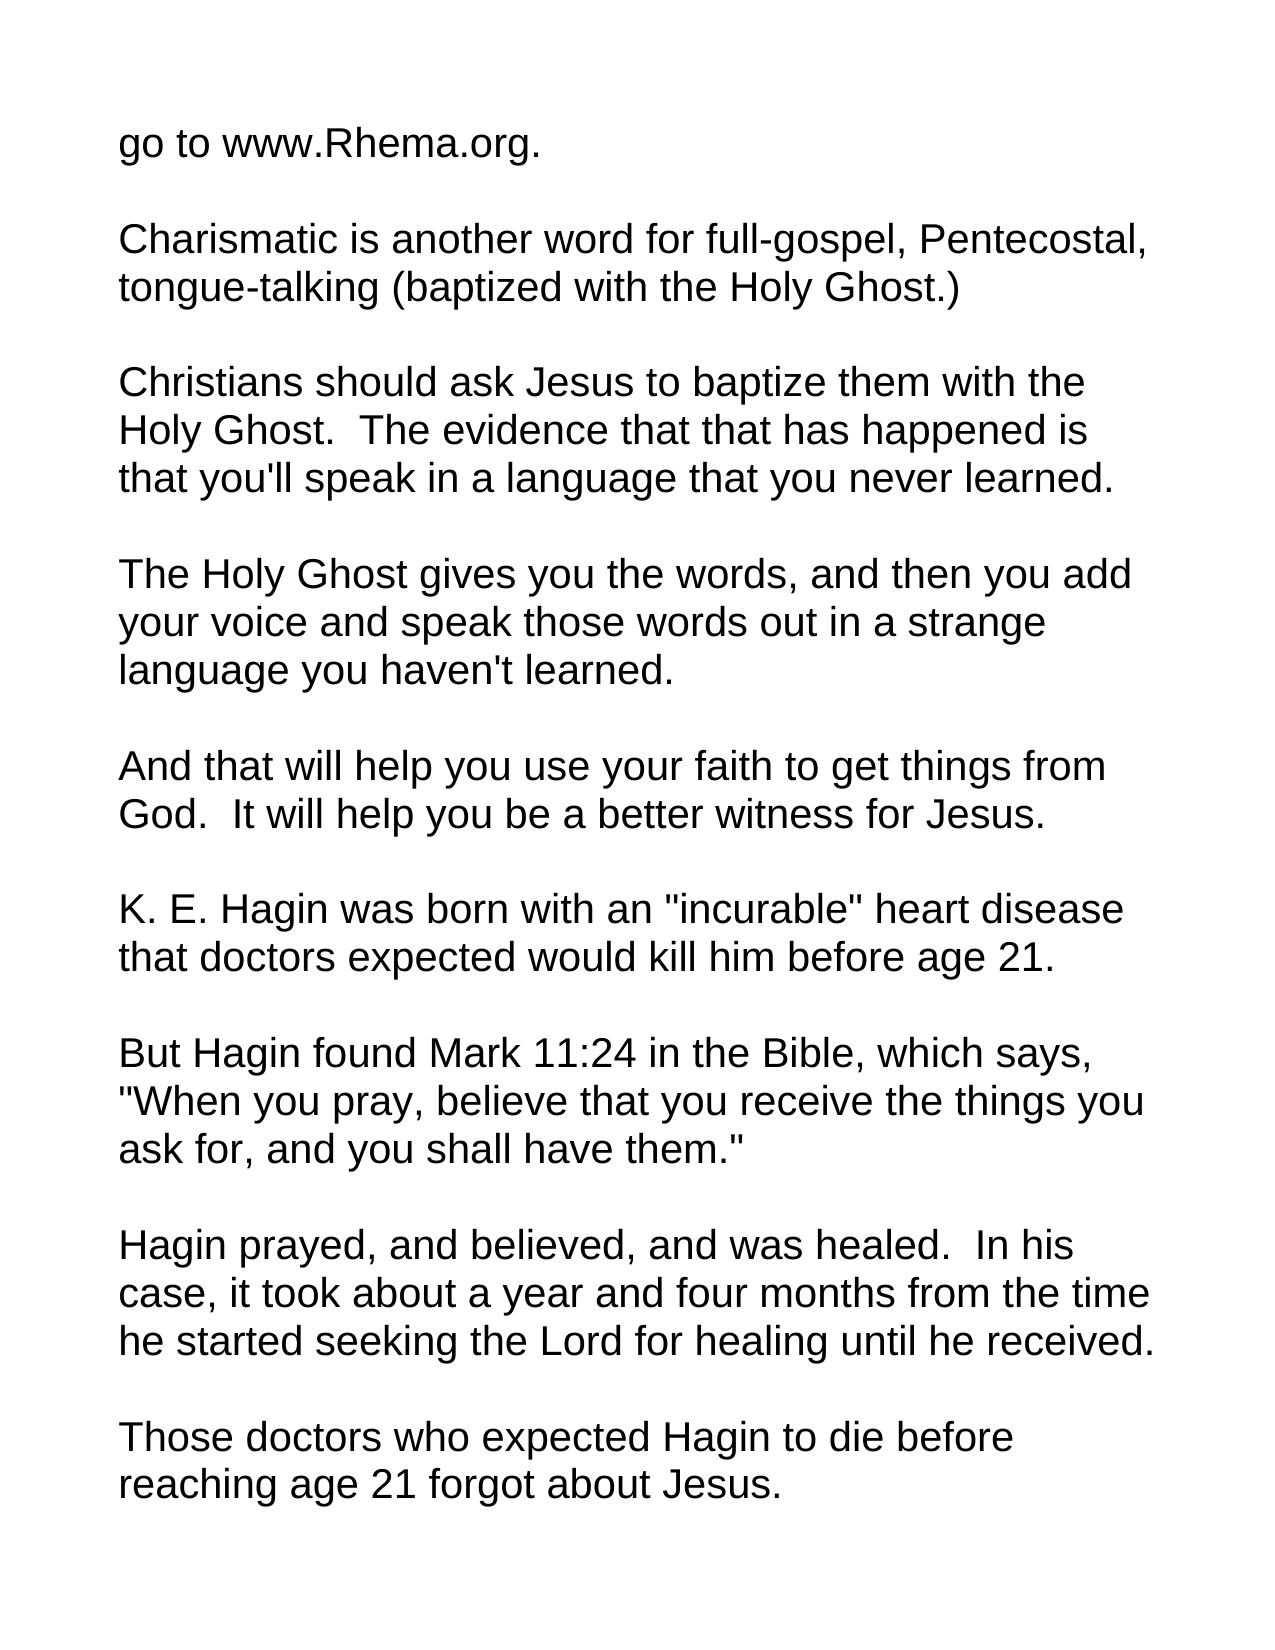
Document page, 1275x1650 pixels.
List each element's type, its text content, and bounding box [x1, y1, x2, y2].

text Hagin prayed, and believed, and was healed. In his case, it took about a year and four months from the time he started seeking the Lord for healing until he received. [118, 1220, 1157, 1364]
text go to www.Rhema.org. [118, 118, 1157, 166]
text The Holy Ghost gives you the words, and then you add your voice and speak those words out in a strange language you haven't learned. [118, 549, 1157, 693]
text K. E. Hagin was born with an "incurable" heart disease that doctors expected would kill him before age 21. [118, 885, 1157, 981]
text Those doctors who expected Hagin to die before reaching age 21 forgot about Jesus. [118, 1412, 1157, 1508]
text And that will help you use your faith to get things from God. It will help you be a better witness for Jesus. [118, 741, 1157, 837]
text Charismatic is another word for full-gospel, Pentecostal, tongue-talking (baptized with the Holy Ghost.) [118, 214, 1157, 310]
text Christians should ask Jesus to baptize them with the Holy Ghost. The evidence that that has happened is that you'll speak in a language that you never learned. [118, 358, 1157, 501]
text But Hagin found Mark 11:24 in the Bible, which says, "When you pray, believe that you receive the things you ask for, and you shall have them." [118, 1028, 1157, 1172]
